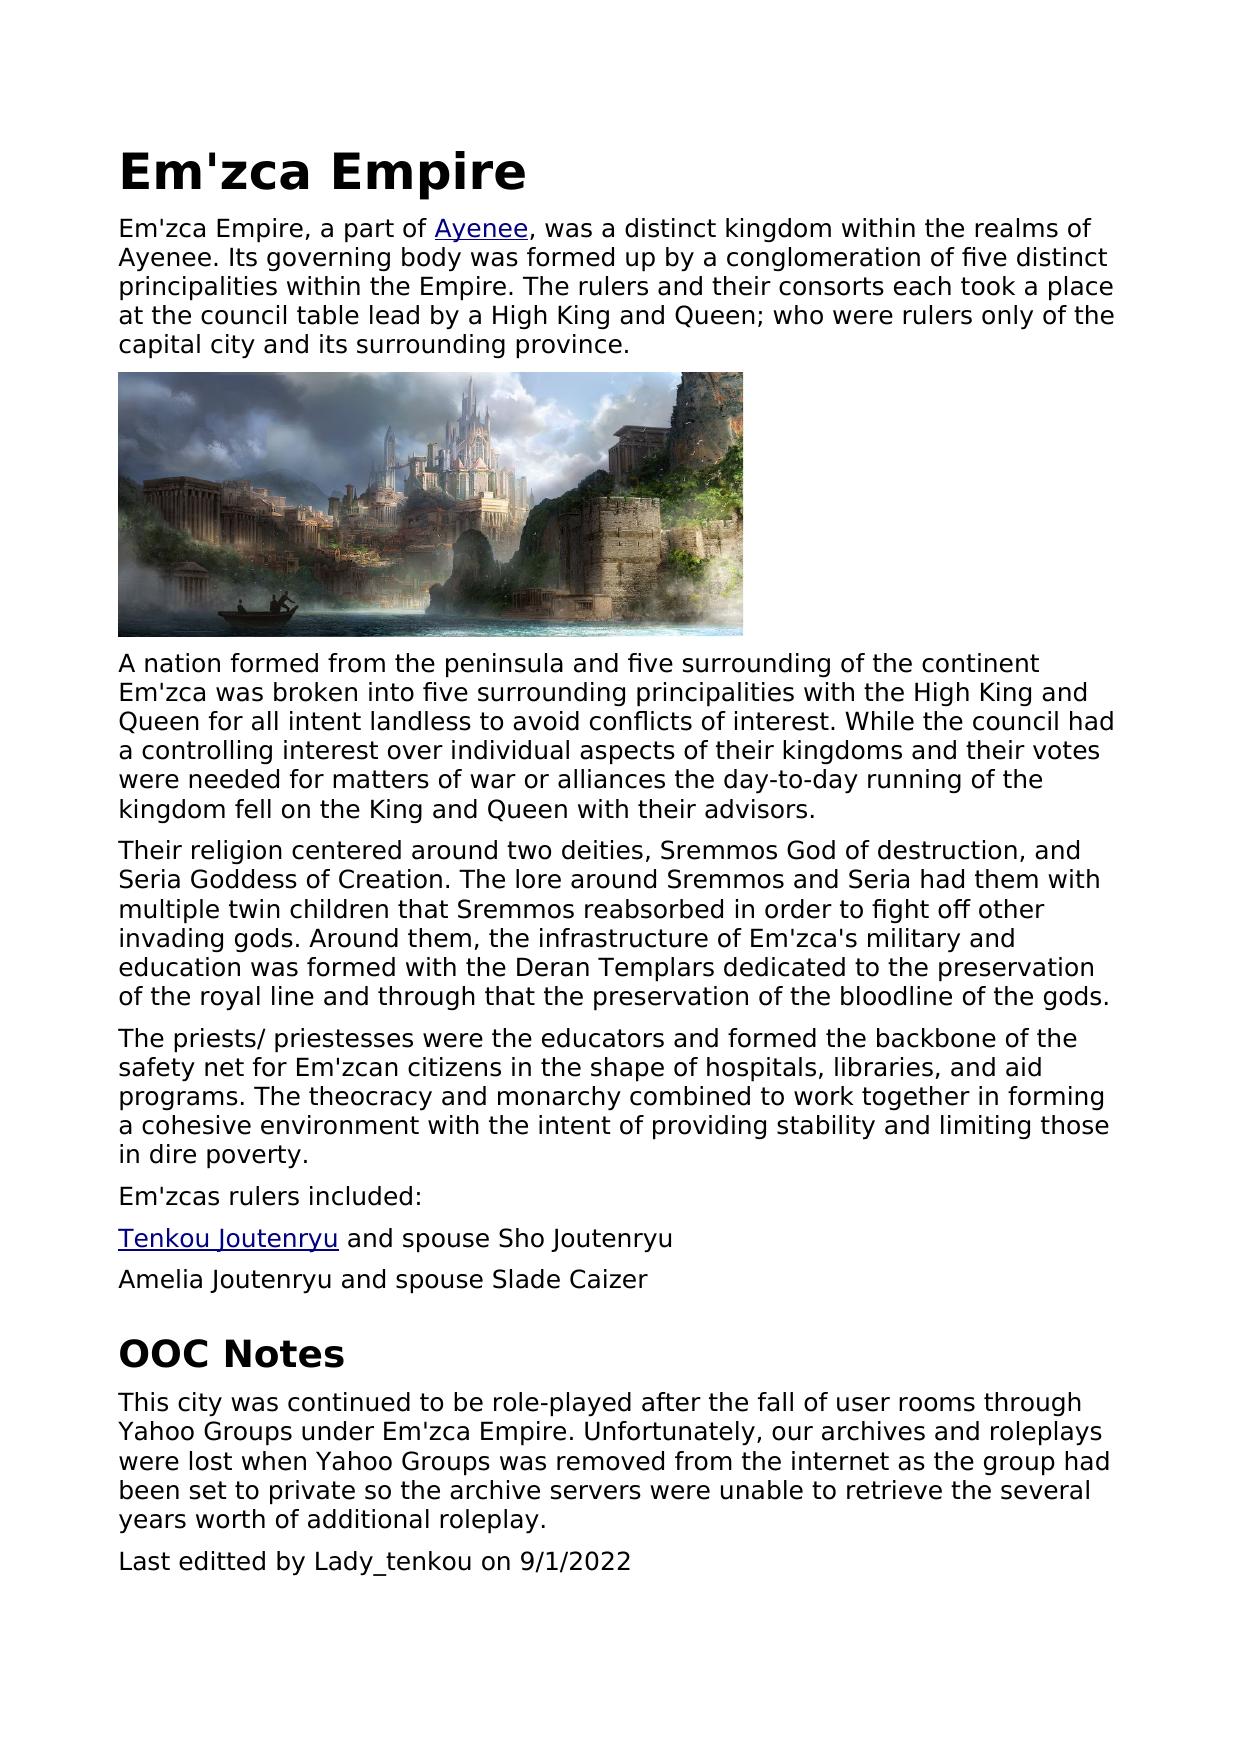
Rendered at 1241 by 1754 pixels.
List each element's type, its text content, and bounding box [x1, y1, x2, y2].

text Last editted by Lady_tenkou on 9/1/2022 [118, 1547, 1122, 1576]
text Amelia Joutenryu and spouse Slade Caizer [118, 1266, 1122, 1295]
picture [118, 372, 744, 637]
text This city was continued to be role-played after the fall of user rooms through Yahoo Groups under Em'zca Empire. Unfortunately, our archives and roleplays were lost when Yahoo Groups was removed from the internet as the group had been set to private so the archive servers were unable to retrieve the several years worth of additional roleplay. [118, 1388, 1122, 1534]
text Tenkou Joutenryu and spouse Sho Joutenryu [118, 1224, 1122, 1253]
text The priests/ priestesses were the educators and formed the backbone of the safety net for Em'zcan citizens in the shape of hospitals, libraries, and aid programs. The theocracy and monarchy combined to work together in forming a cohesive environment with the intent of providing stability and limiting those in dire poverty. [118, 1024, 1122, 1170]
text Their religion centered around two deities, Sremmos God of destruction, and Seria Goddess of Creation. The lore around Sremmos and Seria had them with multiple twin children that Sremmos reabsorbed in order to fight off other invading gods. Around them, the infrastructure of Em'zca's military and education was formed with the Deran Templars dedicated to the preservation of the royal line and through that the preservation of the bloodline of the gods. [118, 836, 1122, 1011]
subtitle OOC Notes [118, 1332, 1122, 1376]
text A nation formed from the peninsula and five surrounding of the continent Em'zca was broken into five surrounding principalities with the High King and Queen for all intent landless to avoid conflicts of interest. While the council had a controlling interest over individual aspects of their kingdoms and their votes were needed for matters of war or alliances the day-to-day running of the kingdom fell on the King and Queen with their advisors. [118, 649, 1122, 824]
subtitle Em'zca Empire [118, 143, 1122, 201]
text Em'zca Empire, a part of Ayenee, was a distinct kingdom within the realms of Ayenee. Its governing body was formed up by a conglomeration of five distinct principalities within the Empire. The rulers and their consorts each took a place at the council table lead by a High King and Queen; who were rulers only of the capital city and its surrounding province. [118, 214, 1122, 360]
text Em'zcas rulers included: [118, 1182, 1122, 1211]
